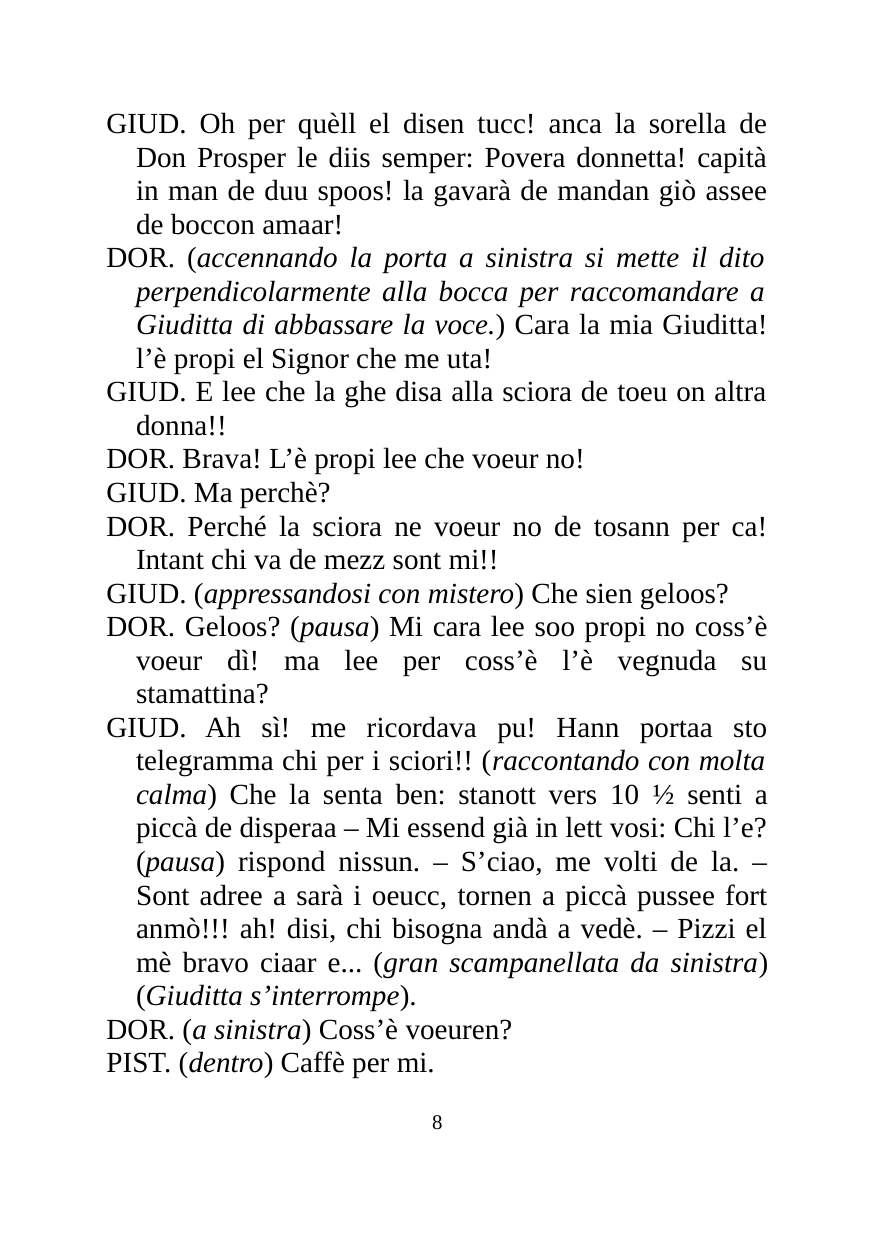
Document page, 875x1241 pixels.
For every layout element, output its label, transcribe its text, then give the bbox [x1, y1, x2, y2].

text PIST. (dentro) Caffè per mi. [106, 1045, 768, 1079]
text GIUD. Oh per quèll el disen tucc! anca la sorella de Don Prosper le diis semper: Povera donnetta! capità in man de duu spoos! la gavarà de mandan giò assee de boccon amaar! [106, 106, 768, 240]
text GIUD. Ah sì! me ricordava pu! Hann portaa sto telegramma chi per i sciori!! (raccontando con molta calma) Che la senta ben: stanott vers 10 ½ senti a piccà de disperaa – Mi essend già in lett vosi: Chi l’e? (pausa) rispond nissun. – S’ciao, me volti de la. – Sont adree a sarà i oeucc, tornen a piccà pussee fort anmò!!! ah! disi, chi bisogna andà a vedè. – Pizzi el mè bravo ciaar e... (gran scampanellata da sinistra) (Giuditta s’interrompe). [106, 710, 768, 1012]
text DOR. (a sinistra) Coss’è voeuren? [106, 1012, 768, 1045]
text DOR. (accennando la porta a sinistra si mette il dito perpendicolarmente alla bocca per raccomandare a Giuditta di abbassare la voce.) Cara la mia Giuditta! l’è propi el Signor che me uta! [106, 240, 768, 374]
text DOR. Perché la sciora ne voeur no de tosann per ca! Intant chi va de mezz sont mi!! [106, 509, 768, 576]
text DOR. Geloos? (pausa) Mi cara lee soo propi no coss’è voeur dì! ma lee per coss’è l’è vegnuda su stamattina? [106, 609, 768, 710]
text DOR. Brava! L’è propi lee che voeur no! [106, 442, 768, 475]
text GIUD. Ma perchè? [106, 475, 768, 509]
text GIUD. (appressandosi con mistero) Che sien geloos? [106, 576, 768, 609]
text GIUD. E lee che la ghe disa alla sciora de toeu on altra donna!! [106, 374, 768, 442]
